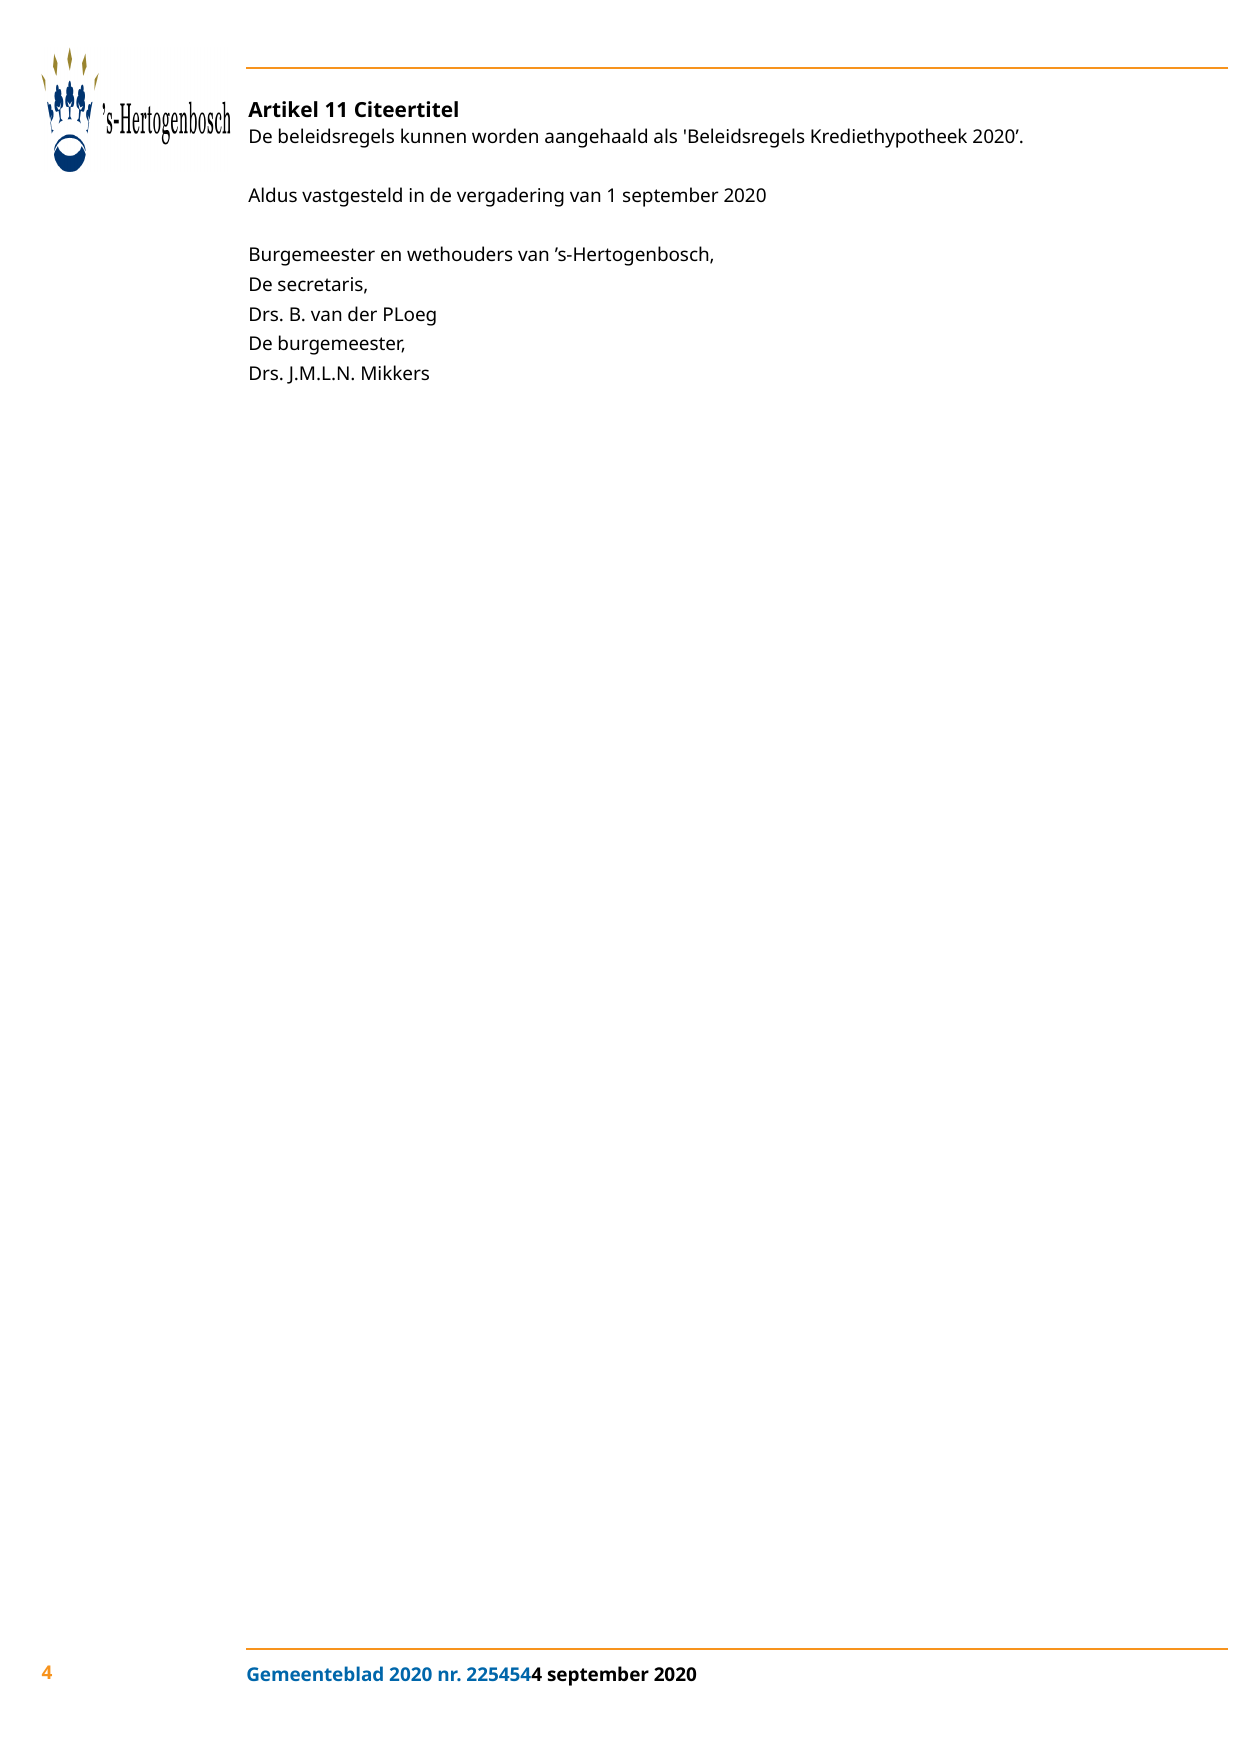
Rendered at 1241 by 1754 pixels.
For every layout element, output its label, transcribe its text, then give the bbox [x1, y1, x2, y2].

text Aldus vastgesteld in de vergadering van 1 september 2020 [248, 182, 1152, 208]
picture [41, 47, 231, 172]
text De secretaris, [248, 271, 1152, 297]
text Drs. J.M.L.N. Mikkers [248, 360, 1152, 386]
text De burgemeester, [248, 330, 1152, 356]
text Burgemeester en wethouders van ’s-Hertogenbosch, [248, 242, 1152, 267]
text Drs. B. van der PLoeg [248, 301, 1152, 326]
text De beleidsregels kunnen worden aangehaald als 'Beleidsregels Krediethypotheek 2020’. [248, 123, 1152, 149]
text Artikel 11 Citeertitel [248, 95, 1152, 123]
